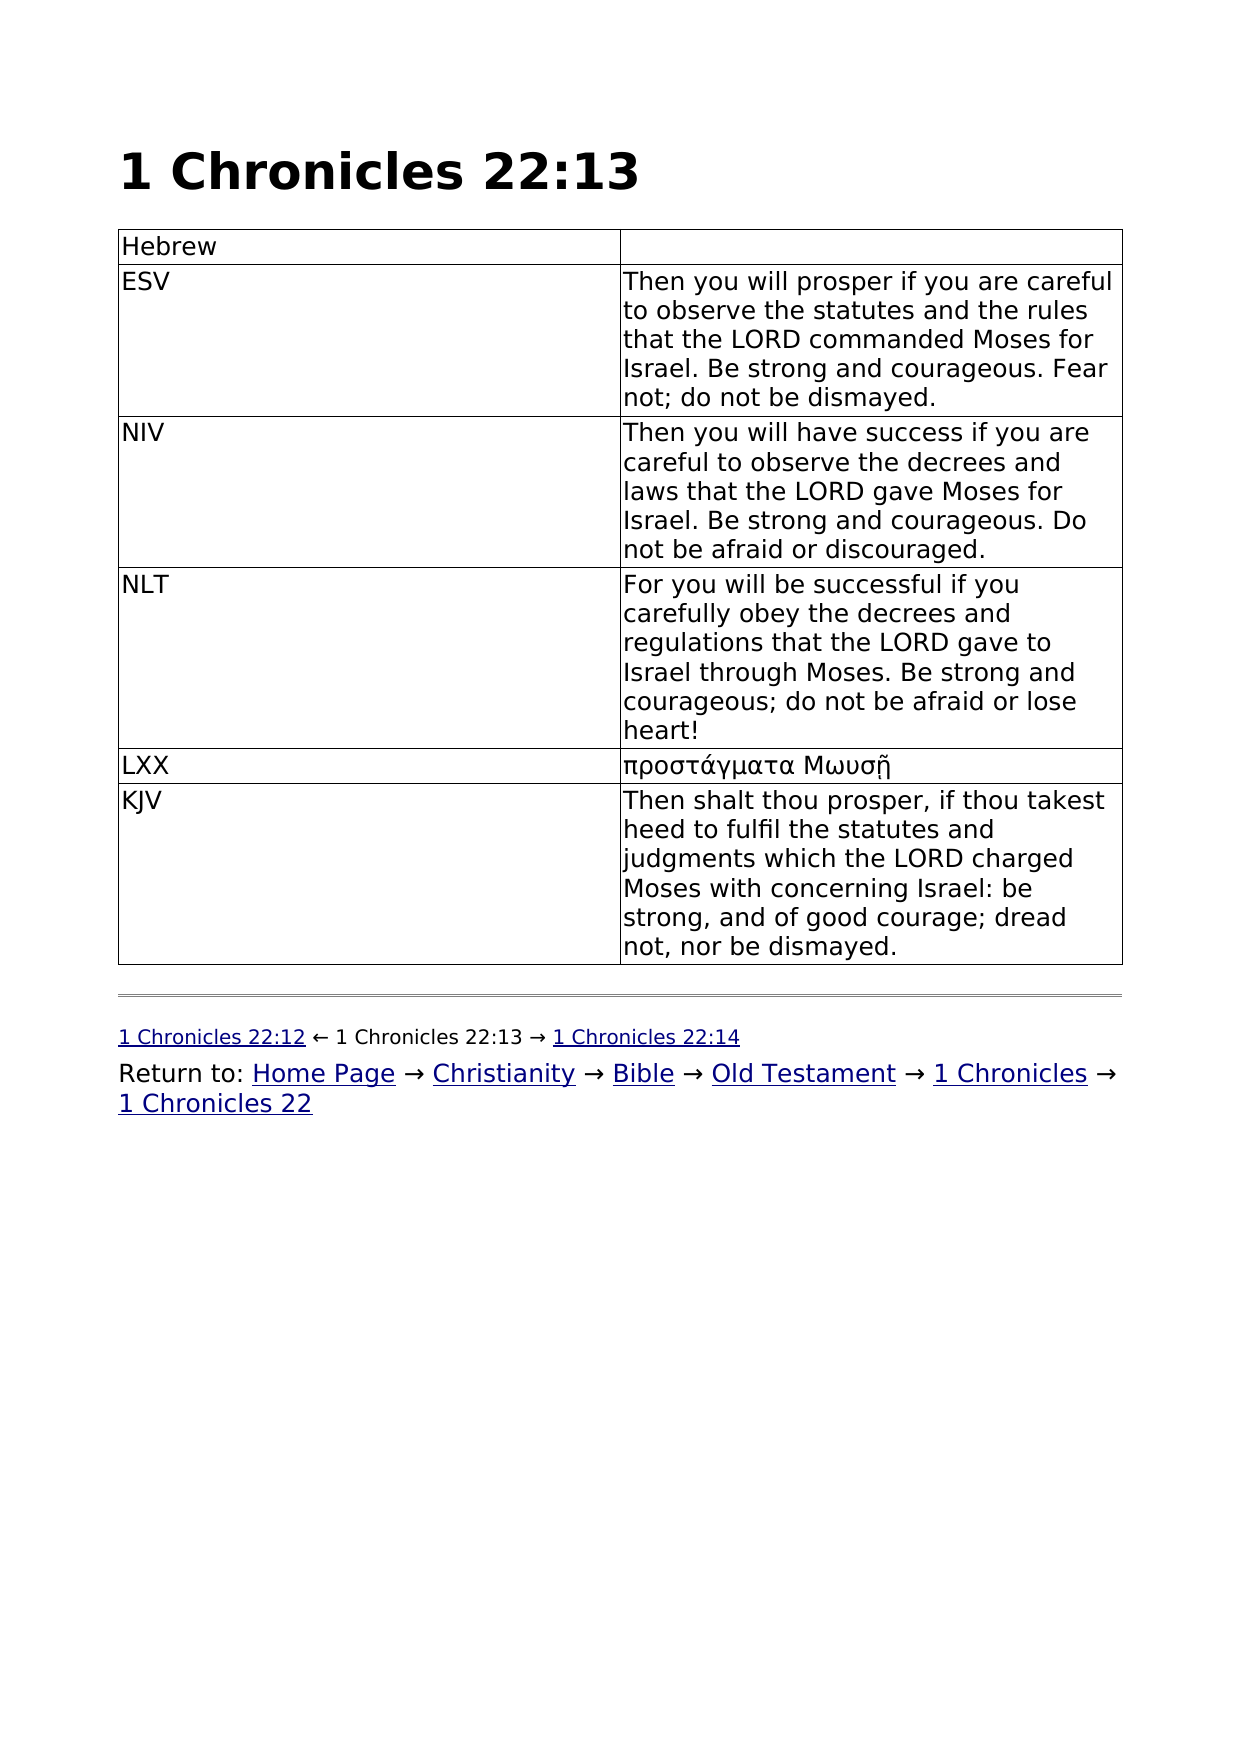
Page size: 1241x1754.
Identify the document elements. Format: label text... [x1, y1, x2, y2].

table_cell KJV [119, 784, 620, 964]
table_header [621, 230, 1122, 264]
text Return to: Home Page → Christianity → Bible → Old Testament → 1 Chronicles → 1 Chronicles 22 [118, 1059, 1122, 1118]
table_cell ESV [119, 265, 620, 416]
text 1 Chronicles 22:12 ← 1 Chronicles 22:13 → 1 Chronicles 22:14 [118, 1026, 1122, 1059]
table_cell προστάγματα Μωυσῇ [621, 749, 1122, 783]
subtitle 1 Chronicles 22:13 [118, 143, 1122, 201]
table_header Hebrew [119, 230, 620, 264]
table_cell NIV [119, 417, 620, 567]
table_cell LXX [119, 749, 620, 783]
table_cell NLT [119, 568, 620, 748]
table_cell Then you will prosper if you are careful to observe the statutes and the rules that the LORD commanded Moses for Israel. Be strong and courageous. Fear not; do not be dismayed. [621, 265, 1122, 416]
table_cell Then shalt thou prosper, if thou takest heed to fulfil the statutes and judgments which the LORD charged Moses with concerning Israel: be strong, and of good courage; dread not, nor be dismayed. [621, 784, 1122, 964]
table_cell For you will be successful if you carefully obey the decrees and regulations that the LORD gave to Israel through Moses. Be strong and courageous; do not be afraid or lose heart! [621, 568, 1122, 748]
table_cell Then you will have success if you are careful to observe the decrees and laws that the LORD gave Moses for Israel. Be strong and courageous. Do not be afraid or discouraged. [621, 417, 1122, 567]
